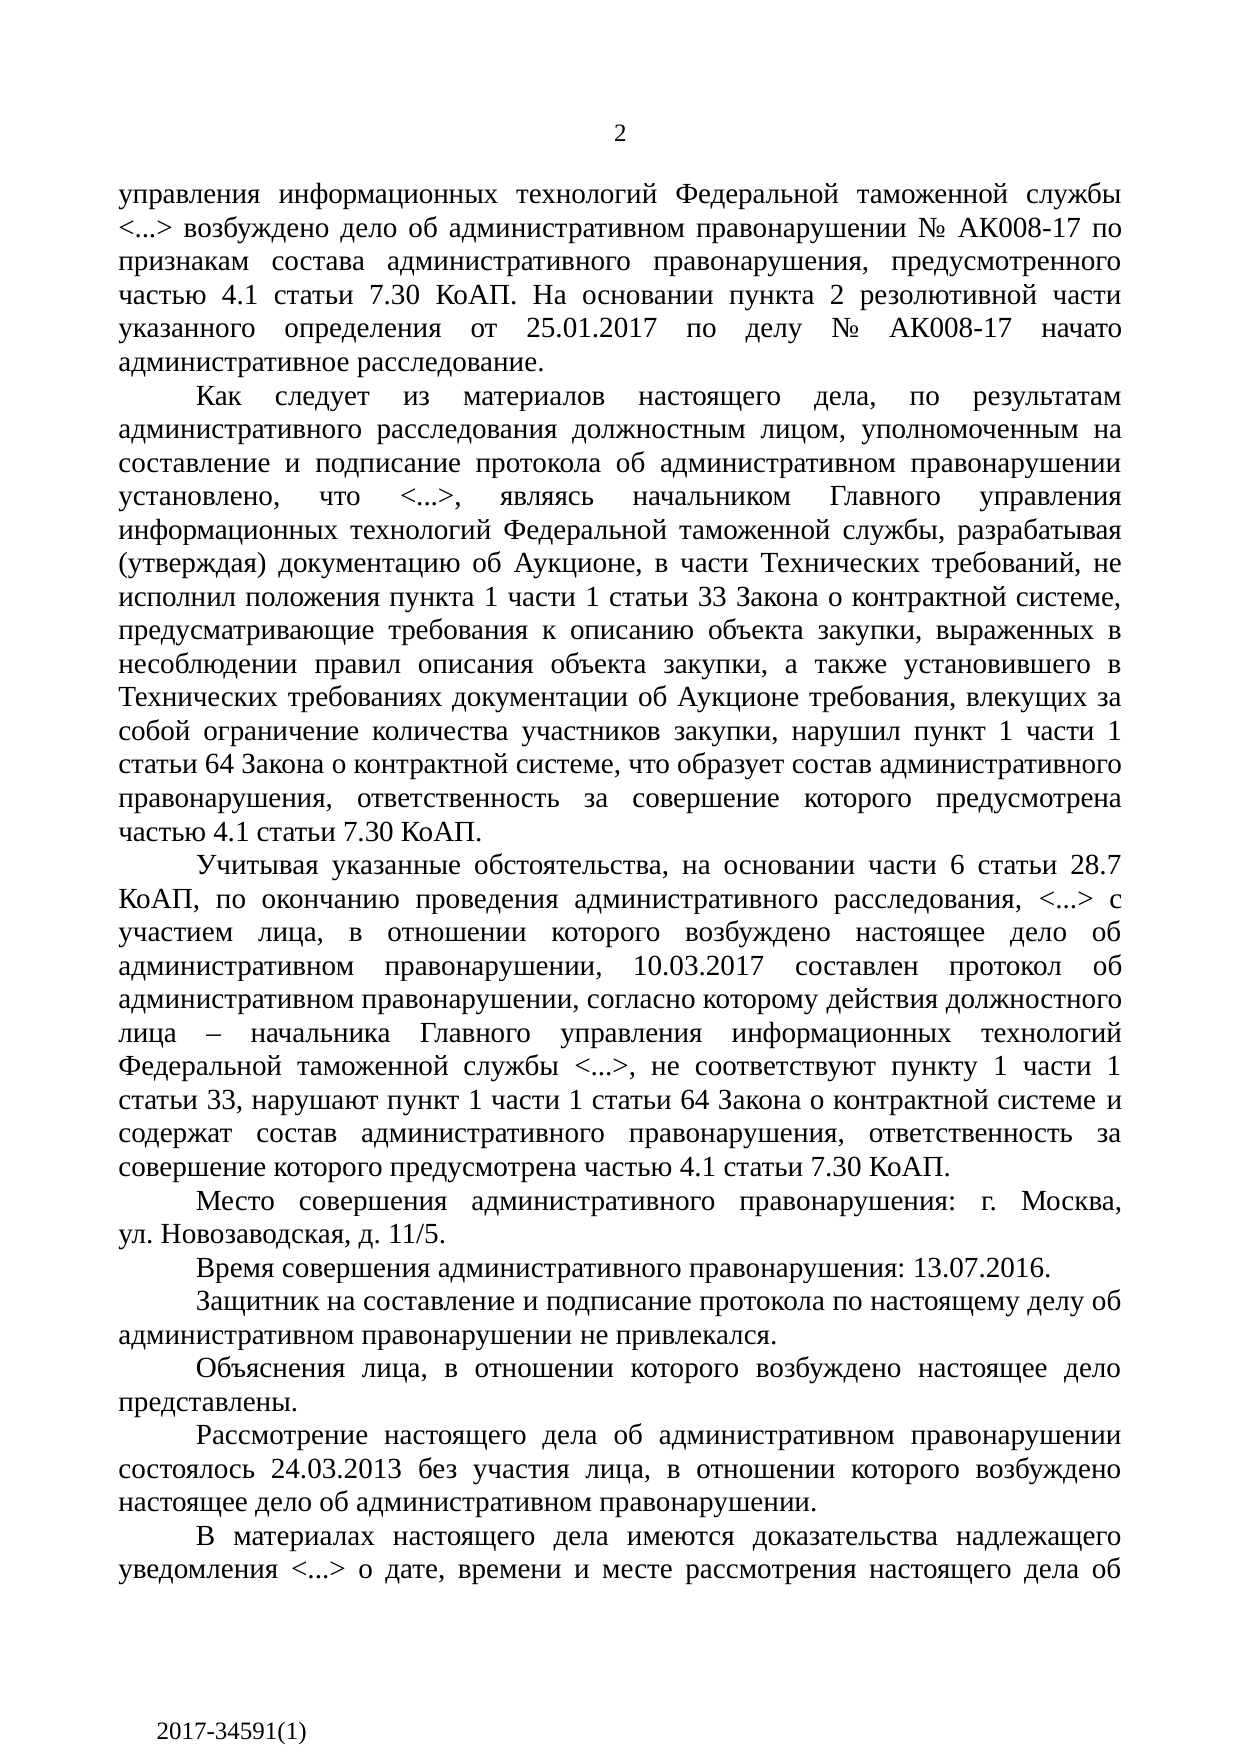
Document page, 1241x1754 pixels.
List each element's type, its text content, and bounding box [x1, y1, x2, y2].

text Объяснения лица, в отношении которого возбуждено настоящее дело представлены. [118, 1350, 1122, 1417]
text Как следует из материалов настоящего дела, по результатам административного расследования должностным лицом, уполномоченным на составление и подписание протокола об административном правонарушении установлено, что <...>, являясь начальником Главного управления информационных технологий Федеральной таможенной службы, разрабатывая (утверждая) документацию об Аукционе, в части Технических требований, не исполнил положения пункта 1 части 1 статьи 33 Закона о контрактной системе, предусматривающие требования к описанию объекта закупки, выраженных в несоблюдении правил описания объекта закупки, а также установившего в Технических требованиях документации об Аукционе требования, влекущих за собой ограничение количества участников закупки, нарушил пункт 1 части 1 статьи 64 Закона о контрактной системе, что образует состав административного правонарушения, ответственность за совершение которого предусмотрена частью 4.1 статьи 7.30 КоАП. [118, 378, 1122, 847]
text Место совершения административного правонарушения: г. Москва, ул. Новозаводская, д. 11/5. [118, 1183, 1122, 1250]
text Рассмотрение настоящего дела об административном правонарушении состоялось 24.03.2013 без участия лица, в отношении которого возбуждено настоящее дело об административном правонарушении. [118, 1417, 1122, 1518]
text Учитывая указанные обстоятельства, на основании части 6 статьи 28.7 КоАП, по окончанию проведения административного расследования, <...> с участием лица, в отношении которого возбуждено настоящее дело об административном правонарушении, 10.03.2017 составлен протокол об административном правонарушении, согласно которому действия должностного лица – начальника Главного управления информационных технологий Федеральной таможенной службы <...>, не соответствуют пункту 1 части 1 статьи 33, нарушают пункт 1 части 1 статьи 64 Закона о контрактной системе и содержат состав административного правонарушения, ответственность за совершение которого предусмотрена частью 4.1 статьи 7.30 КоАП. [118, 847, 1122, 1183]
text управления информационных технологий Федеральной таможенной службы <...> возбуждено дело об административном правонарушении № АК008-17 по признакам состава административного правонарушения, предусмотренного частью 4.1 статьи 7.30 КоАП. На основании пункта 2 резолютивной части указанного определения от 25.01.2017 по делу № АК008-17 начато административное расследование. [118, 176, 1122, 378]
text Время совершения административного правонарушения: 13.07.2016. [118, 1250, 1122, 1283]
text Защитник на составление и подписание протокола по настоящему делу об административном правонарушении не привлекался. [118, 1283, 1122, 1350]
text В материалах настоящего дела имеются доказательства надлежащего уведомления <...> о дате, времени и месте рассмотрения настоящего дела об [118, 1518, 1122, 1585]
